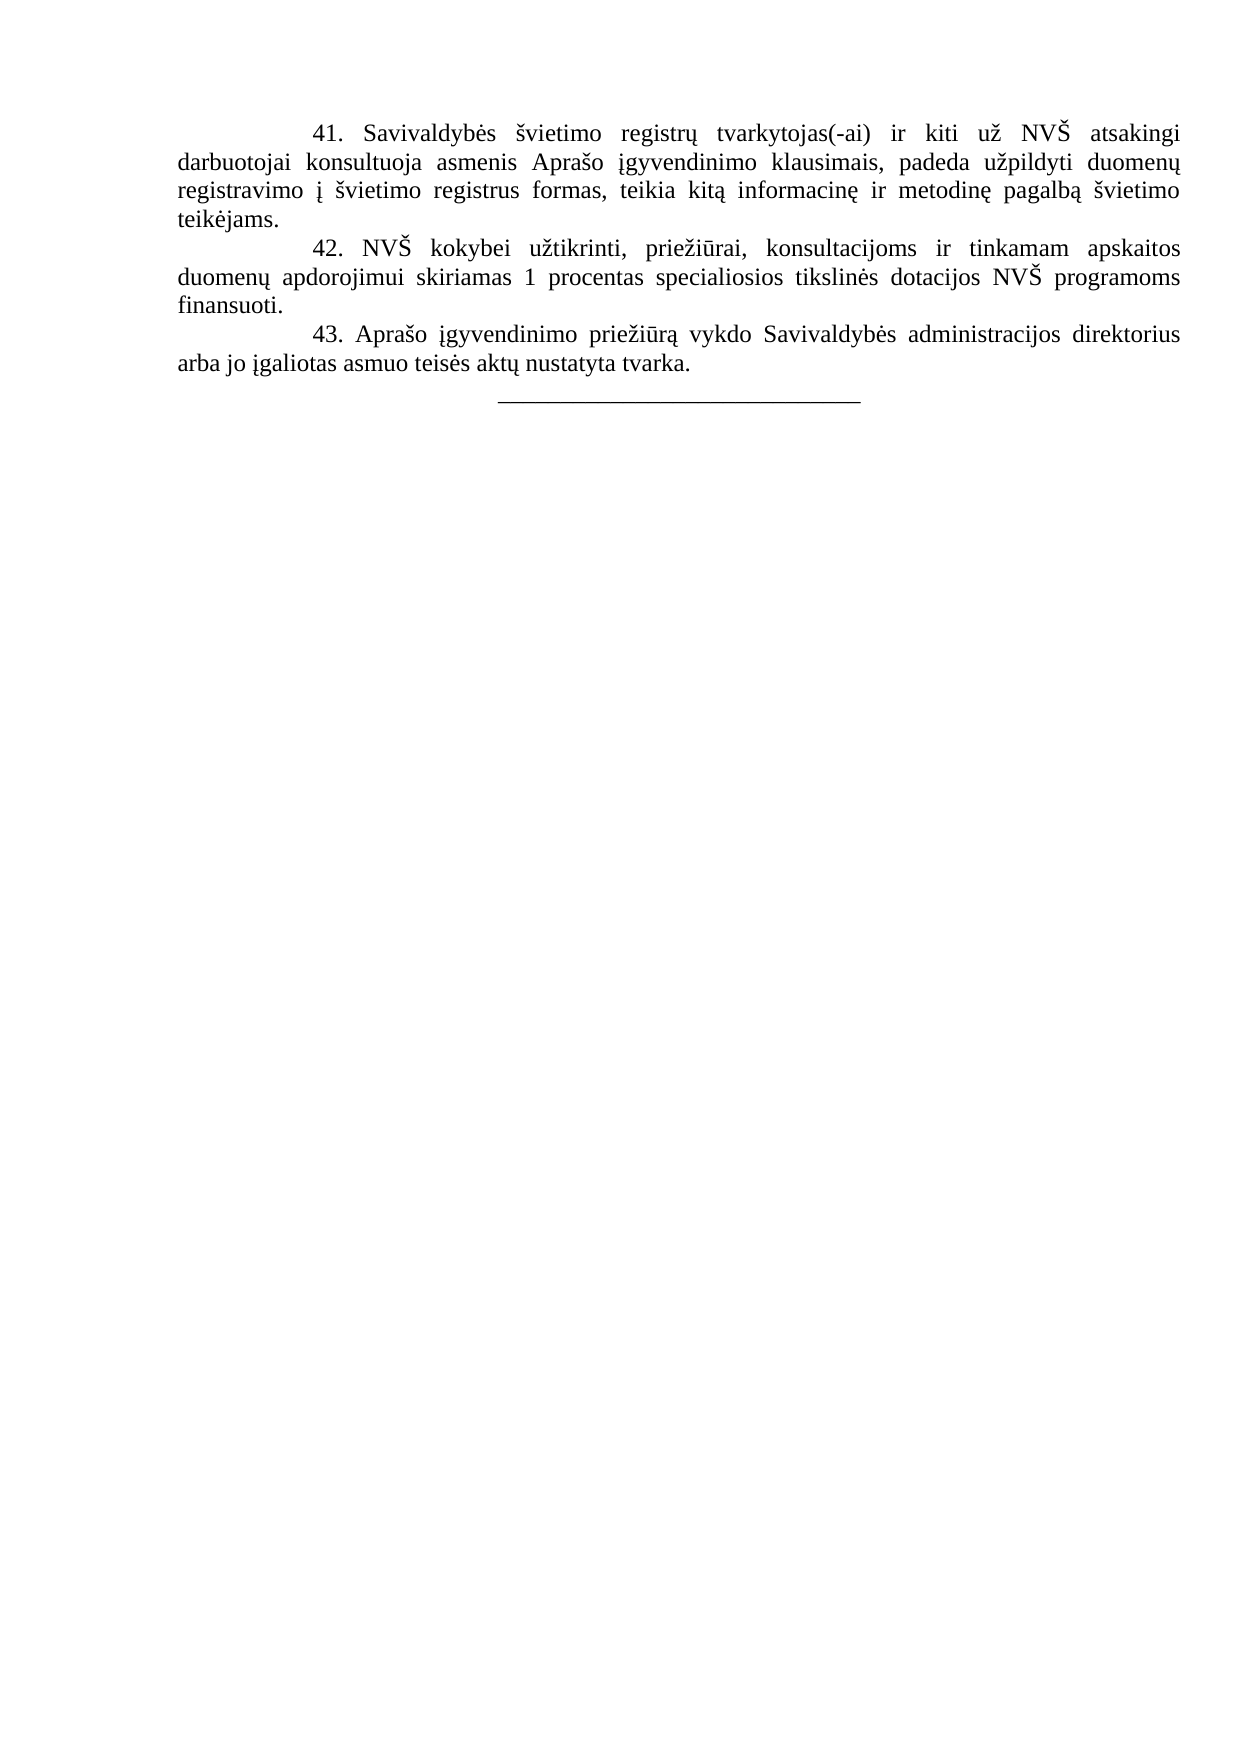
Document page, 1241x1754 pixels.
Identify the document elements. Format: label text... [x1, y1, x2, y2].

text _____________________________ [177, 377, 1181, 406]
text 41. Savivaldybės švietimo registrų tvarkytojas(-ai) ir kiti už NVŠ atsakingi darbuotojai konsultuoja asmenis Aprašo įgyvendinimo klausimais, padeda užpildyti duomenų registravimo į švietimo registrus formas, teikia kitą informacinę ir metodinę pagalbą švietimo teikėjams. [177, 118, 1181, 233]
text 42. NVŠ kokybei užtikrinti, priežiūrai, konsultacijoms ir tinkamam apskaitos duomenų apdorojimui skiriamas 1 procentas specialiosios tikslinės dotacijos NVŠ programoms finansuoti. [177, 233, 1181, 319]
text 43. Aprašo įgyvendinimo priežiūrą vykdo Savivaldybės administracijos direktorius arba jo įgaliotas asmuo teisės aktų nustatyta tvarka. [177, 319, 1181, 377]
